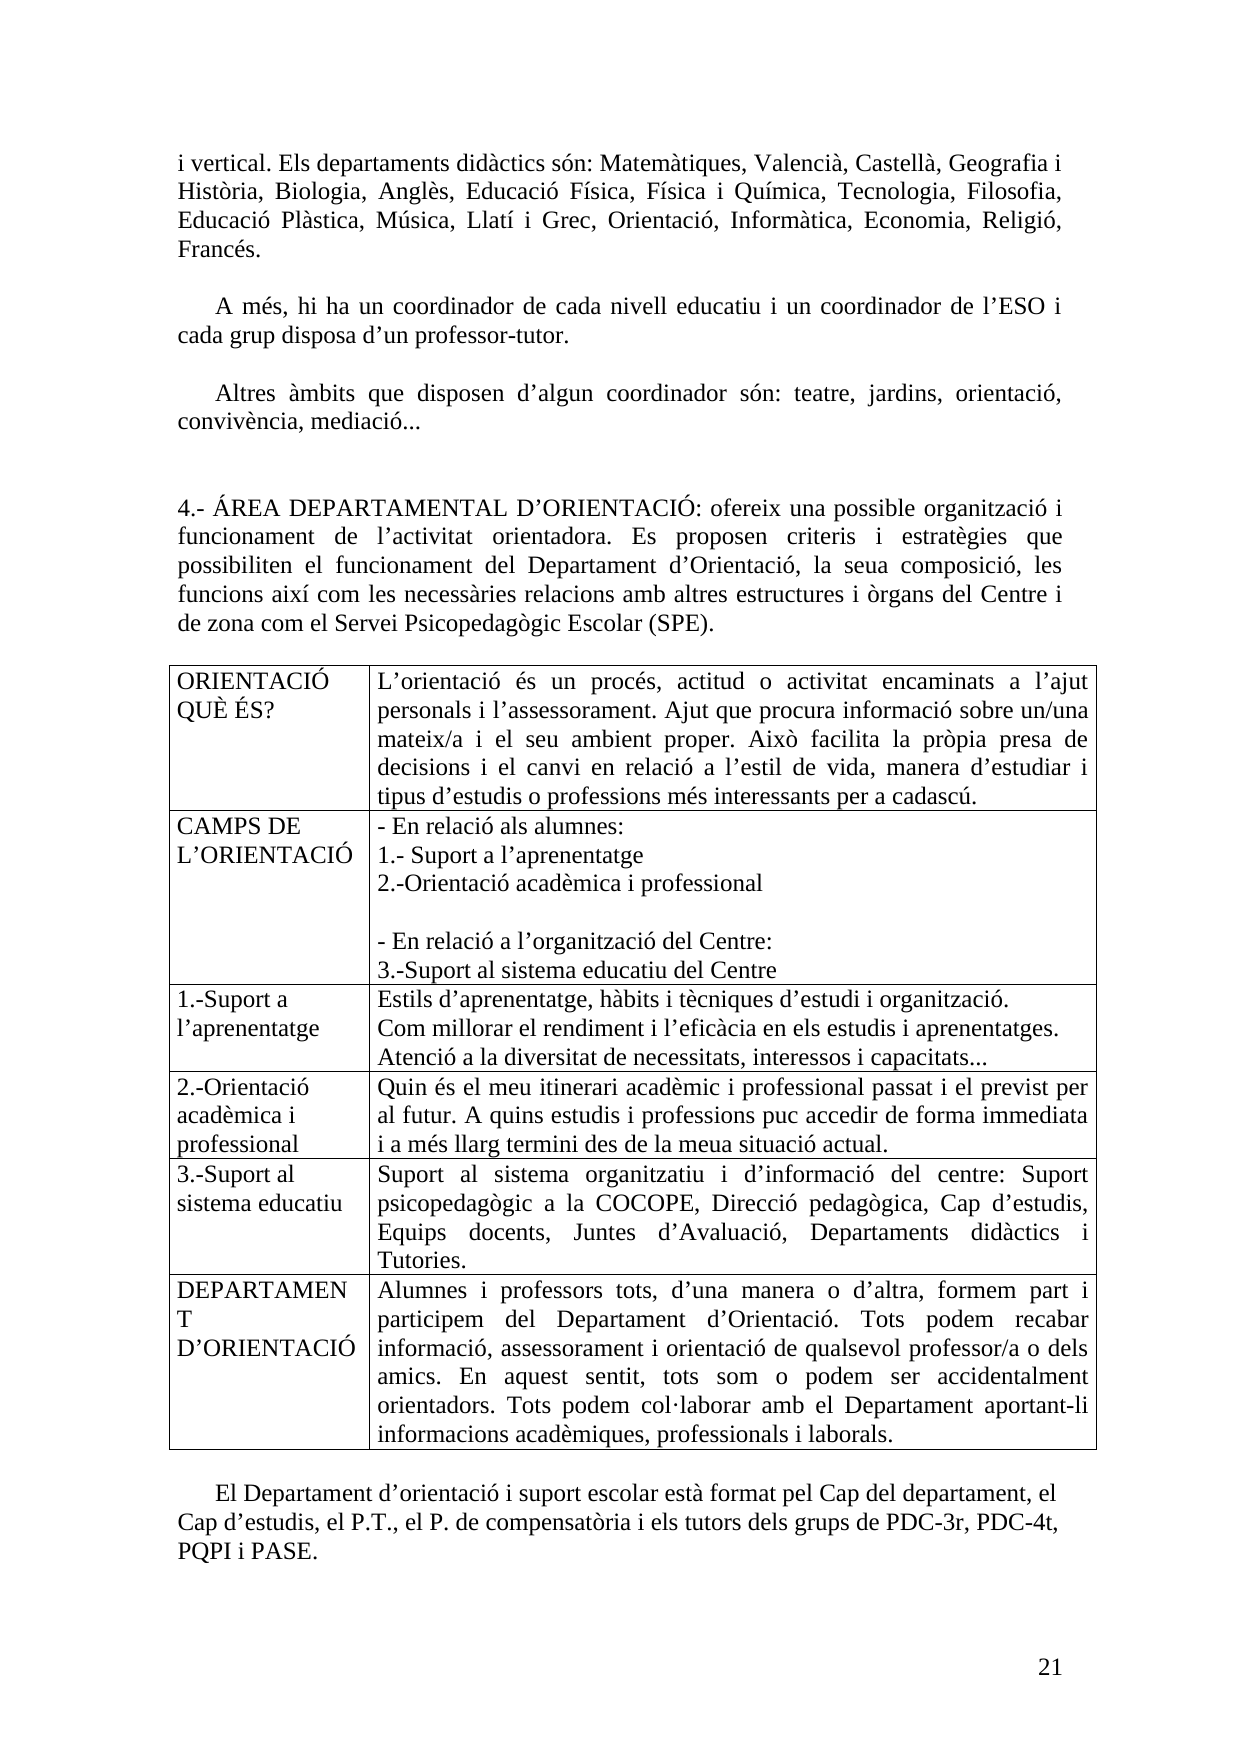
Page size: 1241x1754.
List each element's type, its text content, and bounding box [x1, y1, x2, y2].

table_cell 2.-Orientació acadèmica i professional [170, 1072, 369, 1158]
table_cell 3.-Suport al sistema educatiu [170, 1159, 369, 1274]
table_cell CAMPS DE L’ORIENTACIÓ [170, 811, 369, 983]
table_cell Estils d’aprenentatge, hàbits i tècniques d’estudi i organització. Com millorar el rendiment i l’eficàcia en els estudis i aprenentatges. Atenció a la diversitat de necessitats, interessos i capacitats... [370, 985, 1096, 1071]
table_cell - En relació als alumnes: 1.- Suport a l’aprenentatge 2.-Orientació acadèmica i professional - En relació a l’organització del Centre: 3.-Suport al sistema educatiu del Centre [370, 811, 1096, 983]
table_cell 1.-Suport a l’aprenentatge [170, 985, 369, 1071]
text A més, hi ha un coordinador de cada nivell educatiu i un coordinador de l’ESO i cada grup disposa d’un professor-tutor. [177, 291, 1063, 349]
table_cell Alumnes i professors tots, d’una manera o d’altra, formem part i participem del Departament d’Orientació. Tots podem recabar informació, assessorament i orientació de qualsevol professor/a o dels amics. En aquest sentit, tots som o podem ser accidentalment orientadors. Tots podem col·laborar amb el Departament aportant-li informacions acadèmiques, professionals i laborals. [370, 1275, 1096, 1449]
table_cell Quin és el meu itinerari acadèmic i professional passat i el previst per al futur. A quins estudis i professions puc accedir de forma immediata i a més llarg termini des de la meua situació actual. [370, 1072, 1096, 1158]
text i vertical. Els departaments didàctics són: Matemàtiques, Valencià, Castellà, Geografia i Història, Biologia, Anglès, Educació Física, Física i Química, Tecnologia, Filosofia, Educació Plàstica, Música, Llatí i Grec, Orientació, Informàtica, Economia, Religió, Francés. [177, 148, 1063, 263]
text Altres àmbits que disposen d’algun coordinador són: teatre, jardins, orientació, convivència, mediació... [177, 378, 1063, 435]
table_header L’orientació és un procés, actitud o activitat encaminats a l’ajut personals i l’assessorament. Ajut que procura informació sobre un/una mateix/a i el seu ambient proper. Això facilita la pròpia presa de decisions i el canvi en relació a l’estil de vida, manera d’estudiar i tipus d’estudis o professions més interessants per a cadascú. [370, 666, 1096, 810]
text El Departament d’orientació i suport escolar està format pel Cap del departament, el Cap d’estudis, el P.T., el P. de compensatòria i els tutors dels grups de PDC-3r, PDC-4t, PQPI i PASE. [177, 1478, 1063, 1565]
text 4.- ÁREA DEPARTAMENTAL D’ORIENTACIÓ: ofereix una possible organització i funcionament de l’activitat orientadora. Es proposen criteris i estratègies que possibiliten el funcionament del Departament d’Orientació, la seua composició, les funcions així com les necessàries relacions amb altres estructures i òrgans del Centre i de zona com el Servei Psicopedagògic Escolar (SPE). [177, 493, 1063, 636]
table_header ORIENTACIÓ QUÈ ÉS? [170, 666, 369, 810]
table_cell Suport al sistema organitzatiu i d’informació del centre: Suport psicopedagògic a la COCOPE, Direcció pedagògica, Cap d’estudis, Equips docents, Juntes d’Avaluació, Departaments didàctics i Tutories. [370, 1159, 1096, 1274]
table_cell DEPARTAMENT D’ORIENTACIÓ [170, 1275, 369, 1449]
